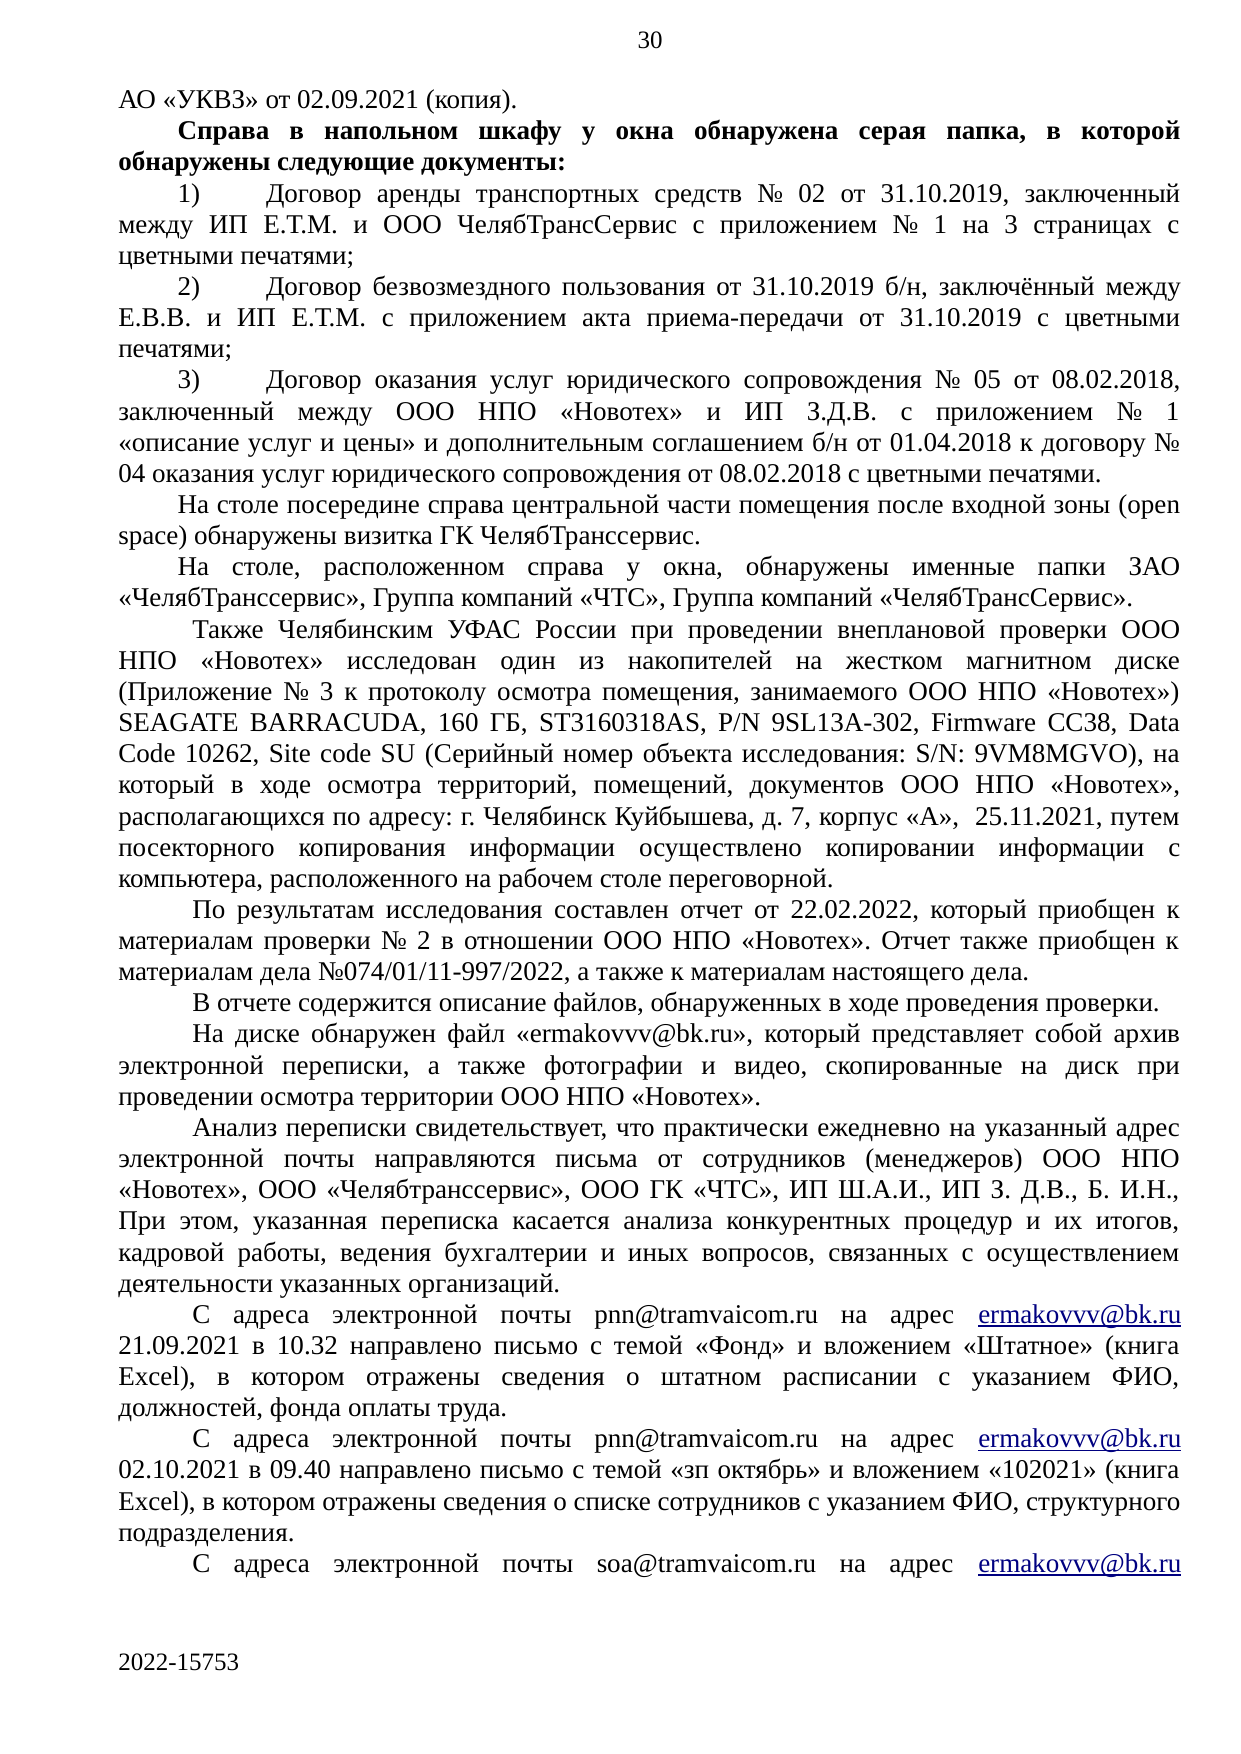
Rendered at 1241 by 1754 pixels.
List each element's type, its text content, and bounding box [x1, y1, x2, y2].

text Анализ переписки свидетельствует, что практически ежедневно на указанный адрес электронной почты направляются письма от сотрудников (менеджеров) ООО НПО «Новотех», ООО «Челябтранссервис», ООО ГК «ЧТС», ИП Ш.А.И., ИП З. Д.В., Б. И.Н., При этом, указанная переписка касается анализа конкурентных процедур и их итогов, кадровой работы, ведения бухгалтерии и иных вопросов, связанных с осуществлением деятельности указанных организаций. [118, 1111, 1181, 1298]
text На столе посередине справа центральной части помещения после входной зоны (open space) обнаружены визитка ГК ЧелябТранссервис. [118, 488, 1181, 550]
text На диске обнаружен файл «ermakovvv@bk.ru», который представляет собой архив электронной переписки, а также фотографии и видео, скопированные на диск при проведении осмотра территории ООО НПО «Новотех». [118, 1018, 1181, 1111]
text С адреса электронной почты pnn@tramvaicom.ru на адрес ermakovvv@bk.ru 02.10.2021 в 09.40 направлено письмо с темой «зп октябрь» и вложением «102021» (книга Excel), в котором отражены сведения о списке сотрудников с указанием ФИО, структурного подразделения. [118, 1422, 1181, 1547]
text С адреса электронной почты soa@tramvaicom.ru на адрес ermakovvv@bk.ru [118, 1547, 1181, 1578]
text С адреса электронной почты pnn@tramvaicom.ru на адрес ermakovvv@bk.ru 21.09.2021 в 10.32 направлено письмо с темой «Фонд» и вложением «Штатное» (книга Excel), в котором отражены сведения о штатном расписании с указанием ФИО, должностей, фонда оплаты труда. [118, 1298, 1181, 1422]
list Договор безвозмездного пользования от 31.10.2019 б/н, заключённый между Е.В.В. и ИП Е.Т.М. с приложением акта приема-передачи от 31.10.2019 с цветными печатями; [118, 270, 1181, 363]
text По результатам исследования составлен отчет от 22.02.2022, который приобщен к материалам проверки № 2 в отношении ООО НПО «Новотех». Отчет также приобщен к материалам дела №074/01/11-997/2022, а также к материалам настоящего дела. [118, 893, 1181, 986]
text Справа в напольном шкафу у окна обнаружена серая папка, в которой обнаружены следующие документы: [118, 114, 1181, 177]
text На столе, расположенном справа у окна, обнаружены именные папки ЗАО «ЧелябТранссервис», Группа компаний «ЧТС», Группа компаний «ЧелябТрансСервис». [118, 550, 1181, 613]
text Также Челябинским УФАС России при проведении внеплановой проверки ООО НПО «Новотех» исследован один из накопителей на жестком магнитном диске (Приложение № 3 к протоколу осмотра помещения, занимаемого ООО НПО «Новотех») SEAGATE BARRACUDA, 160 ГБ, ST3160318AS, P/N 9SL13A-302, Firmware CC38, Data Code 10262, Site code SU (Серийный номер объекта исследования: S/N: 9VM8MGVO), на который в ходе осмотра территорий, помещений, документов ООО НПО «Новотех», располагающихся по адресу: г. Челябинск Куйбышева, д. 7, корпус «А», 25.11.2021, путем посекторного копирования информации осуществлено копировании информации с компьютера, расположенного на рабочем столе переговорной. [118, 613, 1181, 893]
text В отчете содержится описание файлов, обнаруженных в ходе проведения проверки. [118, 986, 1181, 1018]
list Договор аренды транспортных средств № 02 от 31.10.2019, заключенный между ИП Е.Т.М. и ООО ЧелябТрансСервис с приложением № 1 на 3 страницах с цветными печатями; [118, 177, 1181, 270]
list Договор оказания услуг юридического сопровождения № 05 от 08.02.2018, заключенный между ООО НПО «Новотех» и ИП З.Д.В. с приложением № 1 «описание услуг и цены» и дополнительным соглашением б/н от 01.04.2018 к договору № 04 оказания услуг юридического сопровождения от 08.02.2018 с цветными печатями. [118, 363, 1181, 488]
list АО «УКВЗ» от 02.09.2021 (копия). [118, 83, 1181, 114]
